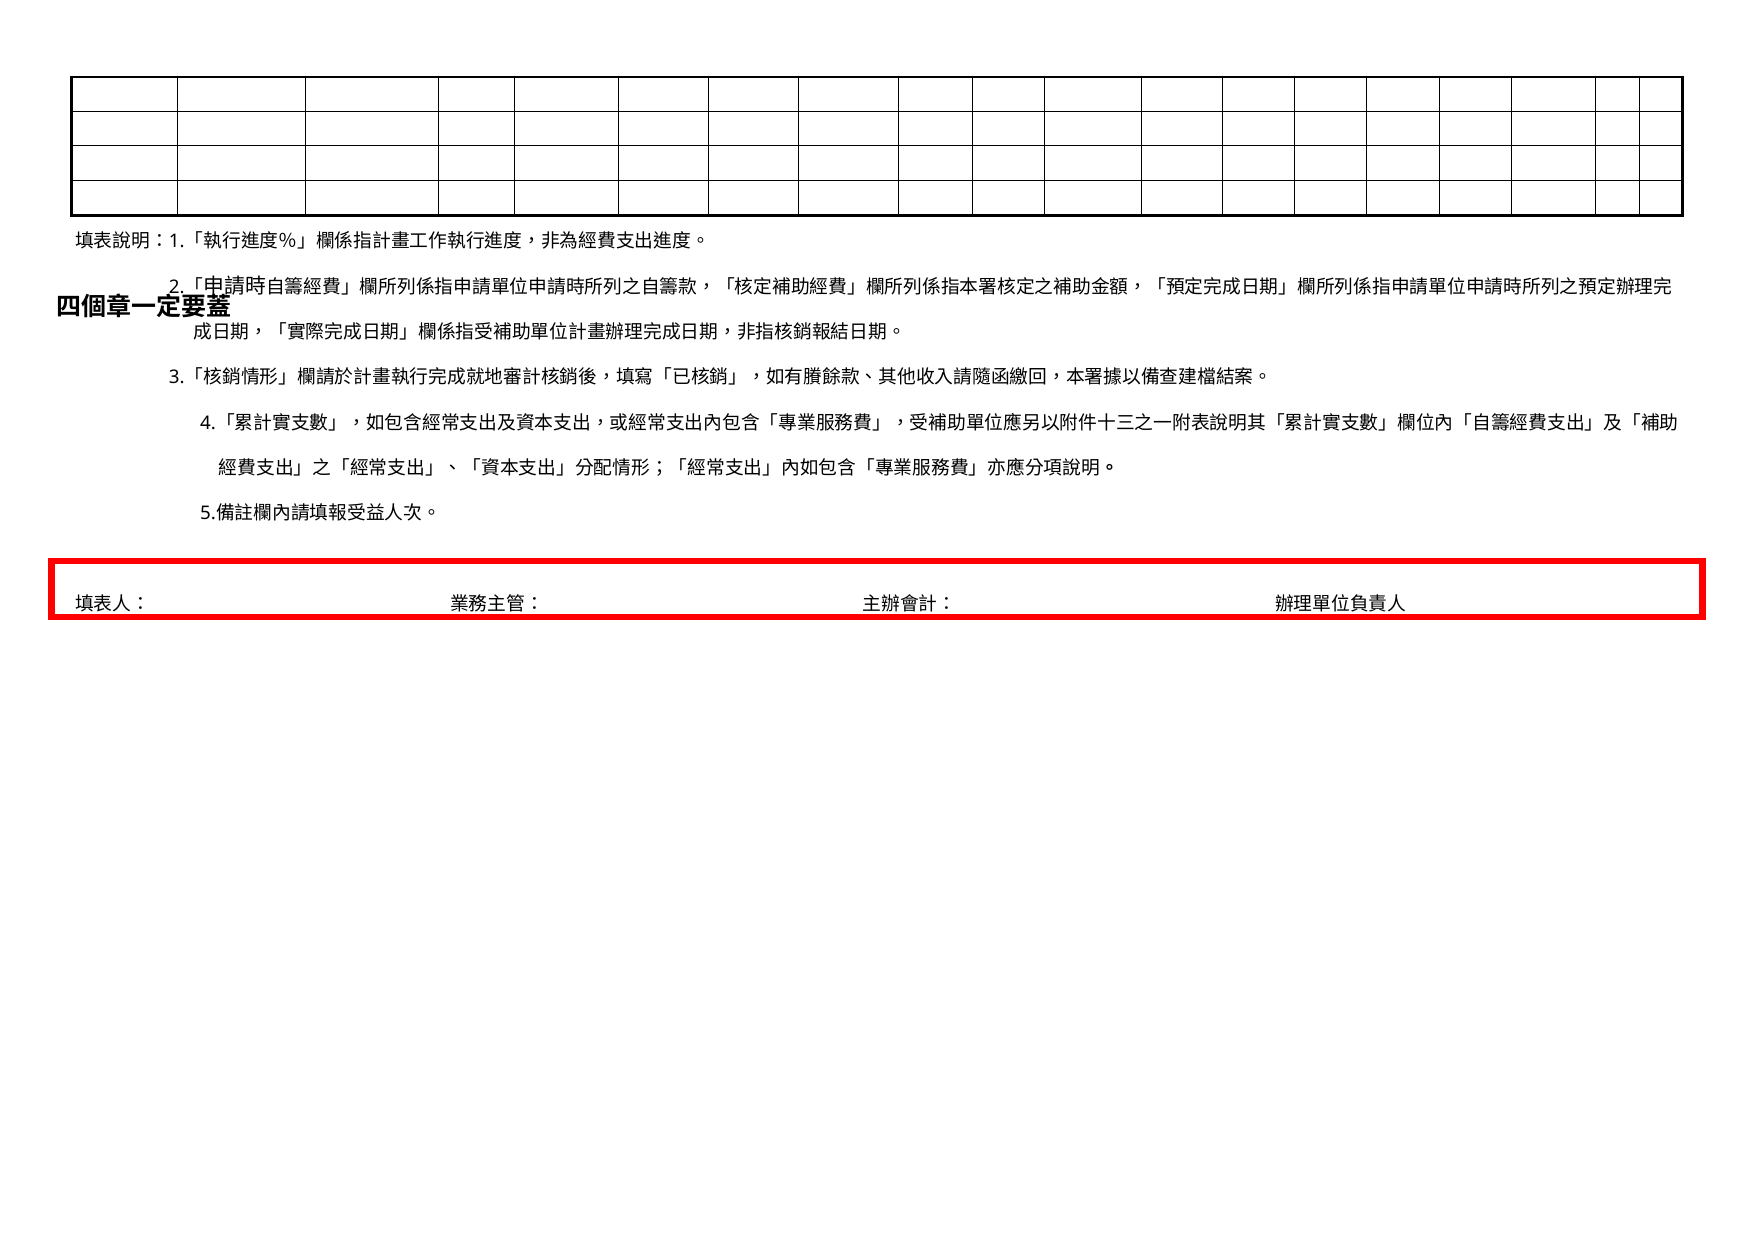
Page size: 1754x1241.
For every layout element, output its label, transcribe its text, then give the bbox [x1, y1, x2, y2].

table_cell [1440, 181, 1511, 214]
table_cell [515, 146, 618, 179]
table_cell [1440, 78, 1511, 111]
table_cell [799, 78, 898, 111]
table_cell [1295, 112, 1366, 145]
table_cell [709, 146, 798, 179]
table_cell [1596, 78, 1639, 111]
text [75, 620, 1679, 625]
table_cell [709, 78, 798, 111]
table_cell [1223, 112, 1294, 145]
table_cell [439, 146, 514, 179]
table_cell [799, 146, 898, 179]
table_cell [178, 78, 305, 111]
table_cell [619, 112, 708, 145]
table_cell [1142, 146, 1222, 179]
table_cell [515, 112, 618, 145]
table_cell [1295, 78, 1366, 111]
table_cell [1596, 112, 1639, 145]
table_cell [1440, 146, 1511, 179]
text 填表說明：1.「執行進度％」欄係指計畫工作執行進度，非為經費支出進度。 [75, 217, 1679, 262]
table_cell [306, 146, 438, 179]
table_cell [799, 112, 898, 145]
table_cell [799, 181, 898, 214]
text 填表人： 業務主管： 主辦會計： 辦理單位負責人 [75, 579, 1679, 614]
table_cell [1295, 146, 1366, 179]
table_cell [1142, 112, 1222, 145]
table_cell [1512, 181, 1595, 214]
table_cell [1640, 112, 1681, 145]
table_cell [973, 181, 1044, 214]
table_cell [1367, 146, 1439, 179]
text 4.「累計實支數」，如包含經常支出及資本支出，或經常支出內包含「專業服務費」，受補助單位應另以附件十三之一附表說明其「累計實支數」欄位內「自籌經費支出」及「補助經費支出」之「經常支出」、「資本支出」分配情形；「經常支出」內如包含「專業服務費」亦應分項說明。 [200, 398, 1679, 489]
table_cell [1045, 112, 1141, 145]
table_cell [1045, 181, 1141, 214]
table_cell [439, 112, 514, 145]
table_cell [899, 78, 972, 111]
table_cell [1367, 112, 1439, 145]
table_cell [73, 181, 177, 214]
table_cell [1640, 181, 1681, 214]
table_cell [1640, 146, 1681, 179]
table_cell [1223, 78, 1294, 111]
table_cell [973, 78, 1044, 111]
table_cell [1142, 181, 1222, 214]
table_cell [1596, 181, 1639, 214]
text 四個章一定要蓋 [56, 278, 255, 324]
table_cell [178, 146, 305, 179]
table_cell [709, 181, 798, 214]
table_cell [1142, 78, 1222, 111]
table_cell [306, 181, 438, 214]
table_cell [73, 112, 177, 145]
table_cell [619, 78, 708, 111]
table_cell [1223, 146, 1294, 179]
table_cell [306, 112, 438, 145]
table_cell [1295, 181, 1366, 214]
table_cell [709, 112, 798, 145]
text 3.「核銷情形」欄請於計畫執行完成就地審計核銷後，填寫「已核銷」，如有賸餘款、其他收入請隨函繳回，本署據以備查建檔結案。 [75, 353, 1679, 398]
table_cell [973, 112, 1044, 145]
table_cell [899, 181, 972, 214]
table_cell [439, 78, 514, 111]
table_cell [619, 181, 708, 214]
table_cell [1223, 181, 1294, 214]
table_cell [619, 146, 708, 179]
table_cell [178, 181, 305, 214]
table_cell [1440, 112, 1511, 145]
table_cell [1512, 78, 1595, 111]
table_cell [306, 78, 438, 111]
table_cell [1045, 146, 1141, 179]
table_cell [899, 146, 972, 179]
table_cell [1045, 78, 1141, 111]
table_cell [1367, 181, 1439, 214]
table_cell [1596, 146, 1639, 179]
table_cell [73, 78, 177, 111]
table_cell [178, 112, 305, 145]
text 2.「申請時自籌經費」欄所列係指申請單位申請時所列之自籌款，「核定補助經費」欄所列係指本署核定之補助金額，「預定完成日期」欄所列係指申請單位申請時所列之預定辦理完成日期，「實際完成日期」欄係指受補助單位計畫辦理完成日期，非指核銷報結日期。 [75, 262, 1679, 353]
table_cell [899, 112, 972, 145]
text 5.備註欄內請填報受益人次。 [200, 489, 1679, 534]
table_cell [515, 181, 618, 214]
table_cell [1512, 112, 1595, 145]
table_cell [515, 78, 618, 111]
table_cell [1640, 78, 1681, 111]
table_cell [1367, 78, 1439, 111]
table_cell [973, 146, 1044, 179]
table_cell [1512, 146, 1595, 179]
table_cell [73, 146, 177, 179]
table_cell [439, 181, 514, 214]
